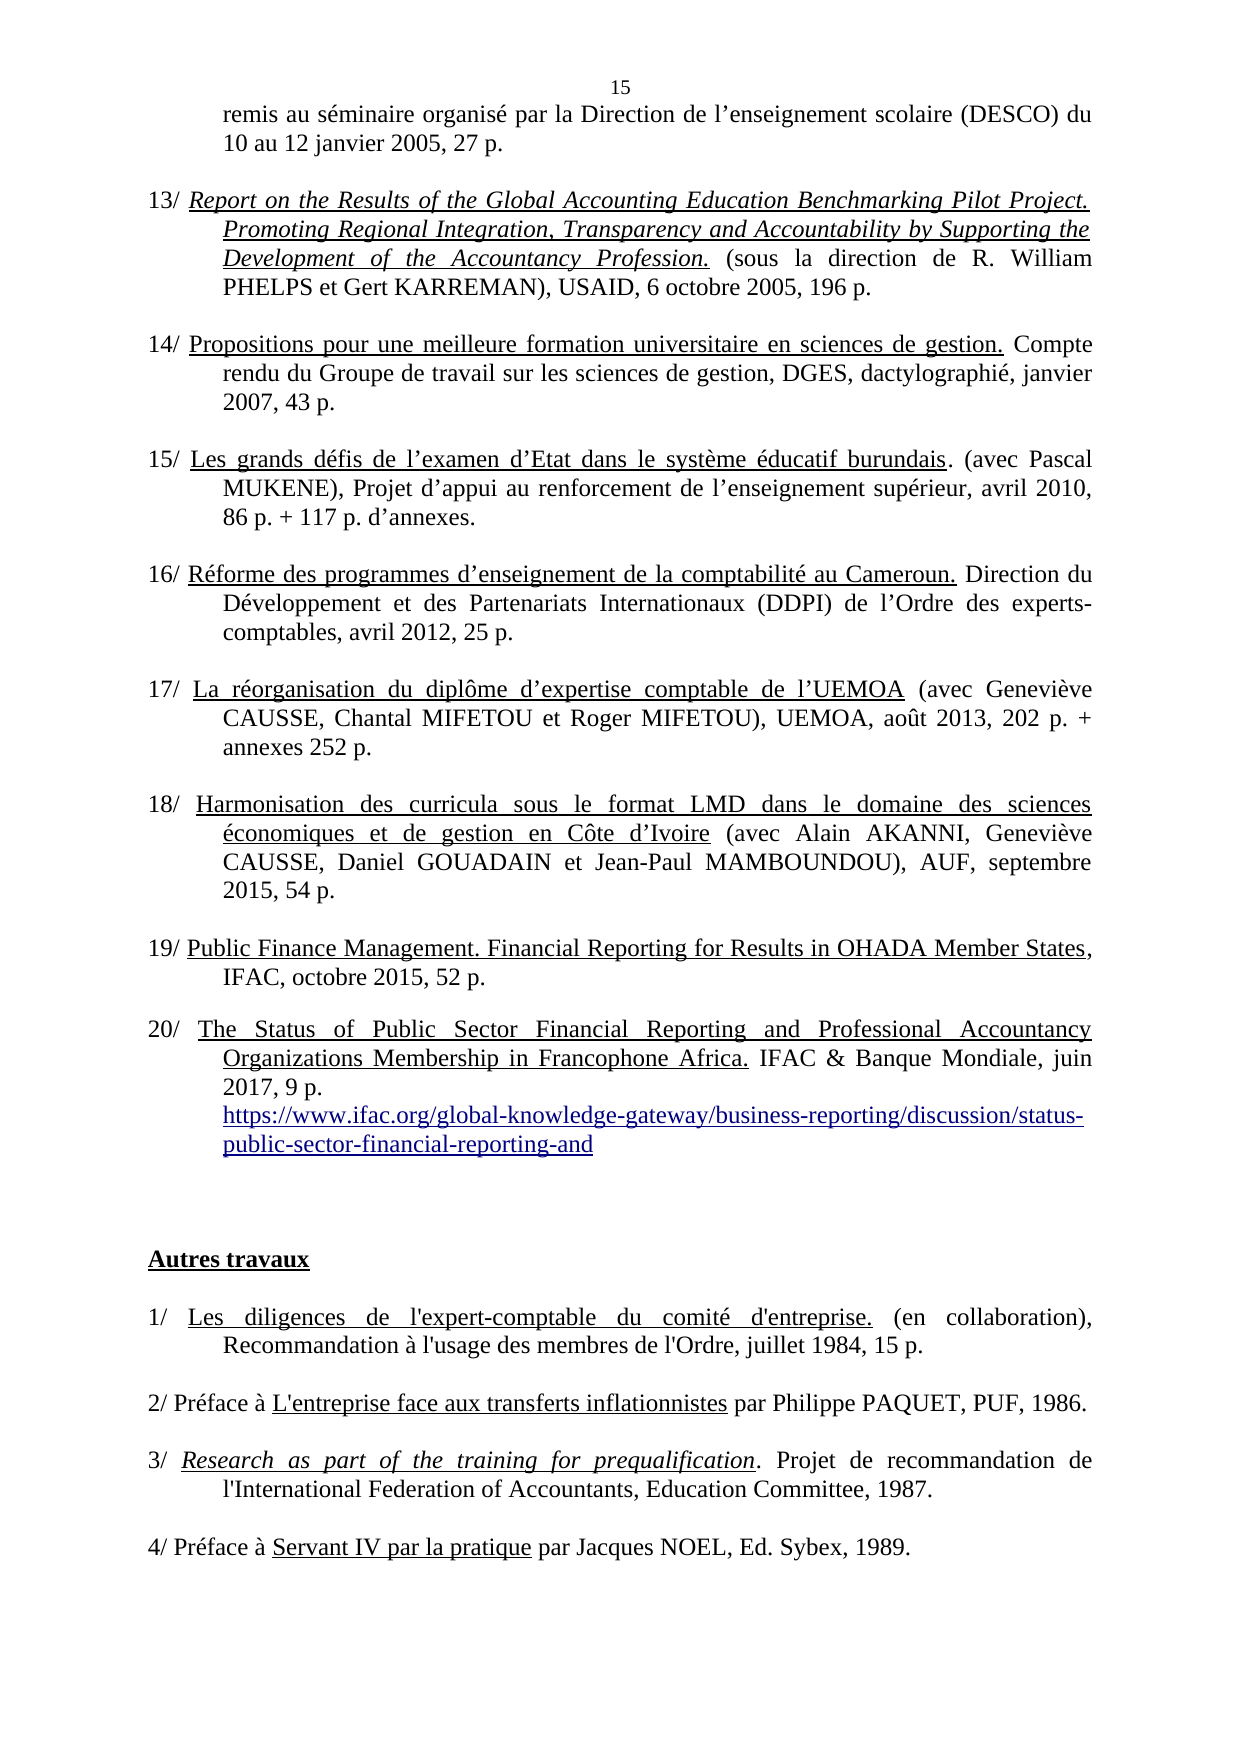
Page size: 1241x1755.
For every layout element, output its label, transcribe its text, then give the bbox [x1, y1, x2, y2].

text 17/ La réorganisation du diplôme d’expertise comptable de l’UEMOA (avec Geneviève CAUSSE, Chantal MIFETOU et Roger MIFETOU), UEMOA, août 2013, 202 p. + annexes 252 p. [148, 674, 1093, 760]
text 2/ Préface à L'entreprise face aux transferts inflationnistes par Philippe PAQUET, PUF, 1986. [148, 1388, 1093, 1417]
text 20/ The Status of Public Sector Financial Reporting and Professional Accountancy Organizations Membership in Francophone Africa. IFAC & Banque Mondiale, juin 2017, 9 p. [148, 1014, 1093, 1101]
text 3/ Research as part of the training for prequalification. Projet de recommandation de l'International Federation of Accountants, Education Committee, 1987. [148, 1446, 1093, 1503]
text 15/ Les grands défis de l’examen d’Etat dans le système éducatif burundais. (avec Pascal MUKENE), Projet d’appui au renforcement de l’enseignement supérieur, avril 2010, 86 p. + 117 p. d’annexes. [148, 444, 1093, 530]
text 14/ Propositions pour une meilleure formation universitaire en sciences de gestion. Compte rendu du Groupe de travail sur les sciences de gestion, DGES, dactylographié, janvier 2007, 43 p. [148, 329, 1093, 415]
text 18/ Harmonisation des curricula sous le format LMD dans le domaine des sciences économiques et de gestion en Côte d’Ivoire (avec Alain AKANNI, Geneviève CAUSSE, Daniel GOUADAIN et Jean-Paul MAMBOUNDOU), AUF, septembre 2015, 54 p. [148, 789, 1093, 904]
text 4/ Préface à Servant IV par la pratique par Jacques NOEL, Ed. Sybex, 1989. [148, 1532, 1093, 1561]
text Autres travaux [148, 1244, 1093, 1273]
text 16/ Réforme des programmes d’enseignement de la comptabilité au Cameroun. Direction du Développement et des Partenariats Internationaux (DDPI) de l’Ordre des experts-comptables, avril 2012, 25 p. [148, 559, 1093, 645]
text 13/ Report on the Results of the Global Accounting Education Benchmarking Pilot Project. Promoting Regional Integration, Transparency and Accountability by Supporting the Development of the Accountancy Profession. (sous la direction de R. William PHELPS et Gert KARREMAN), USAID, 6 octobre 2005, 196 p. [148, 185, 1093, 300]
text remis au séminaire organisé par la Direction de l’enseignement scolaire (DESCO) du 10 au 12 janvier 2005, 27 p. [148, 99, 1093, 157]
text 1/ Les diligences de l'expert-comptable du comité d'entreprise. (en collaboration), Recommandation à l'usage des membres de l'Ordre, juillet 1984, 15 p. [148, 1302, 1093, 1359]
text 19/ Public Finance Management. Financial Reporting for Results in OHADA Member States, IFAC, octobre 2015, 52 p. [148, 933, 1093, 990]
text https://www.ifac.org/global-knowledge-gateway/business-reporting/discussion/status-public-sector-financial-reporting-and [148, 1101, 1093, 1158]
